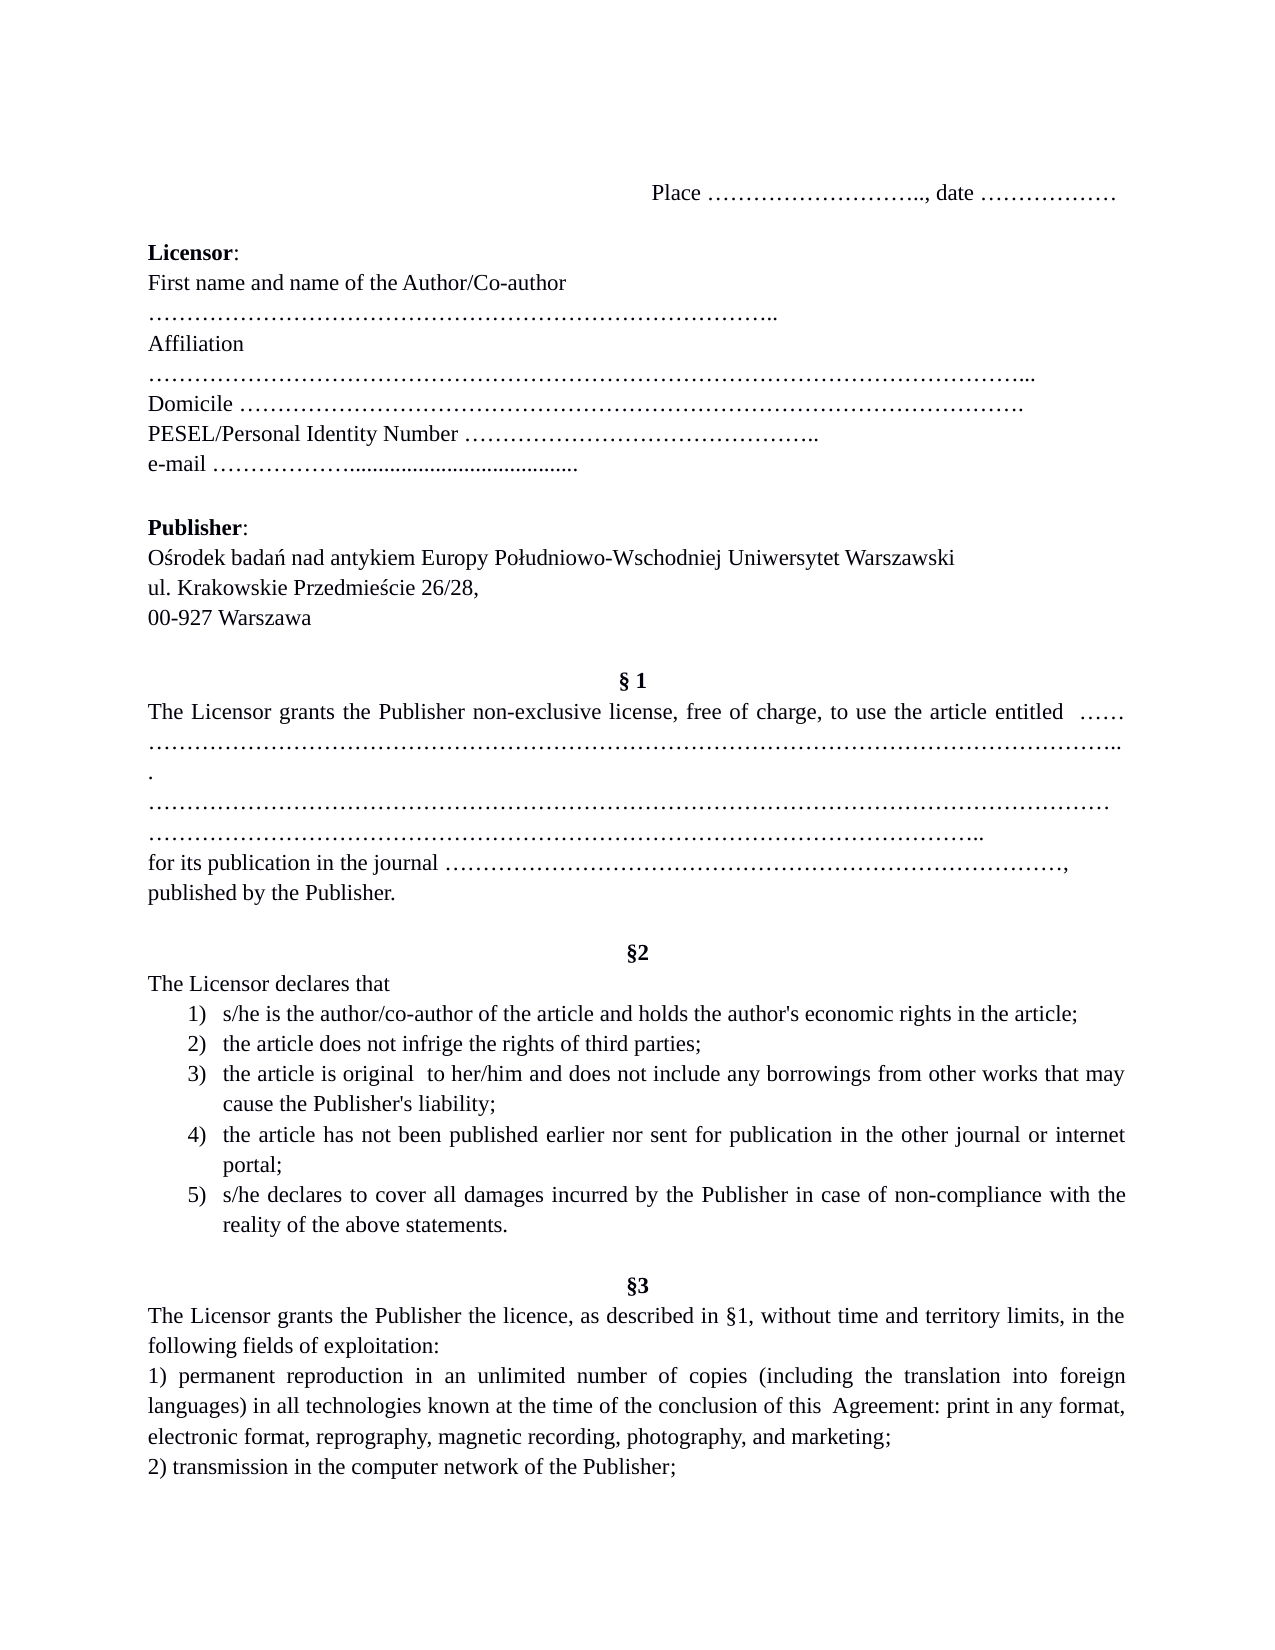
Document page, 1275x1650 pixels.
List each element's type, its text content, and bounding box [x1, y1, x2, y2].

subtitle Ośrodek badań nad antykiem Europy Południowo-Wschodniej Uniwersytet Warszawski [148, 544, 1117, 570]
text First name and name of the Author/Co-author ……………………………………………………………………….. [148, 269, 1127, 326]
text The Licensor grants the Publisher non-exclusive license, free of charge, to use the article entitled …… ………………………………………………………………………………………………………………...……………………………………………………………………………………………………………………………………………………………………………………………………………….. [148, 698, 1127, 845]
subtitle Publisher: [148, 514, 1117, 540]
subtitle ul. Krakowskie Przedmieście 26/28, [148, 574, 1117, 600]
list §3 [148, 1272, 1127, 1298]
list The Licensor declares that [148, 969, 1127, 996]
list The Licensor grants the Publisher the licence, as described in §1, without time and territory limits, in the following fields of exploitation: [148, 1302, 1127, 1358]
text e-mail ………………........................................ [148, 450, 1127, 477]
text for its publication in the journal ………………………………………………………………………, [148, 849, 1127, 875]
text Affiliation ……………………………………………………………………………………………………... [148, 329, 1127, 386]
list s/he is the author/co-author of the article and holds the author's economic rights in the article; [187, 1000, 1127, 1026]
subtitle 00-927 Warszawa [148, 604, 1117, 631]
subtitle § 1 [148, 667, 1117, 694]
list 1) permanent reproduction in an unlimited number of copies (including the translation into foreign languages) in all technologies known at the time of the conclusion of this Agreement: print in any format, electronic format, reprography, magnetic recording, photography, and marketing; [148, 1362, 1127, 1449]
list the article does not infrige the rights of third parties; [187, 1030, 1127, 1056]
subtitle Place ……………………….., date ……………… [208, 178, 1117, 205]
list 2) transmission in the computer network of the Publisher; [148, 1453, 1127, 1479]
list s/he declares to cover all damages incurred by the Publisher in case of non-compliance with the reality of the above statements. [187, 1181, 1127, 1238]
text published by the Publisher. [148, 879, 1127, 905]
text §2 [148, 939, 1127, 966]
text PESEL/Personal Identity Number ……………………………………….. [148, 420, 1127, 447]
list the article is original to her/him and does not include any borrowings from other works that may cause the Publisher's liability; [187, 1060, 1127, 1117]
text Domicile …………………………………………………………………………………………. [148, 390, 1127, 416]
list the article has not been published earlier nor sent for publication in the other journal or internet portal; [187, 1121, 1127, 1177]
text Licensor: [148, 239, 1127, 265]
